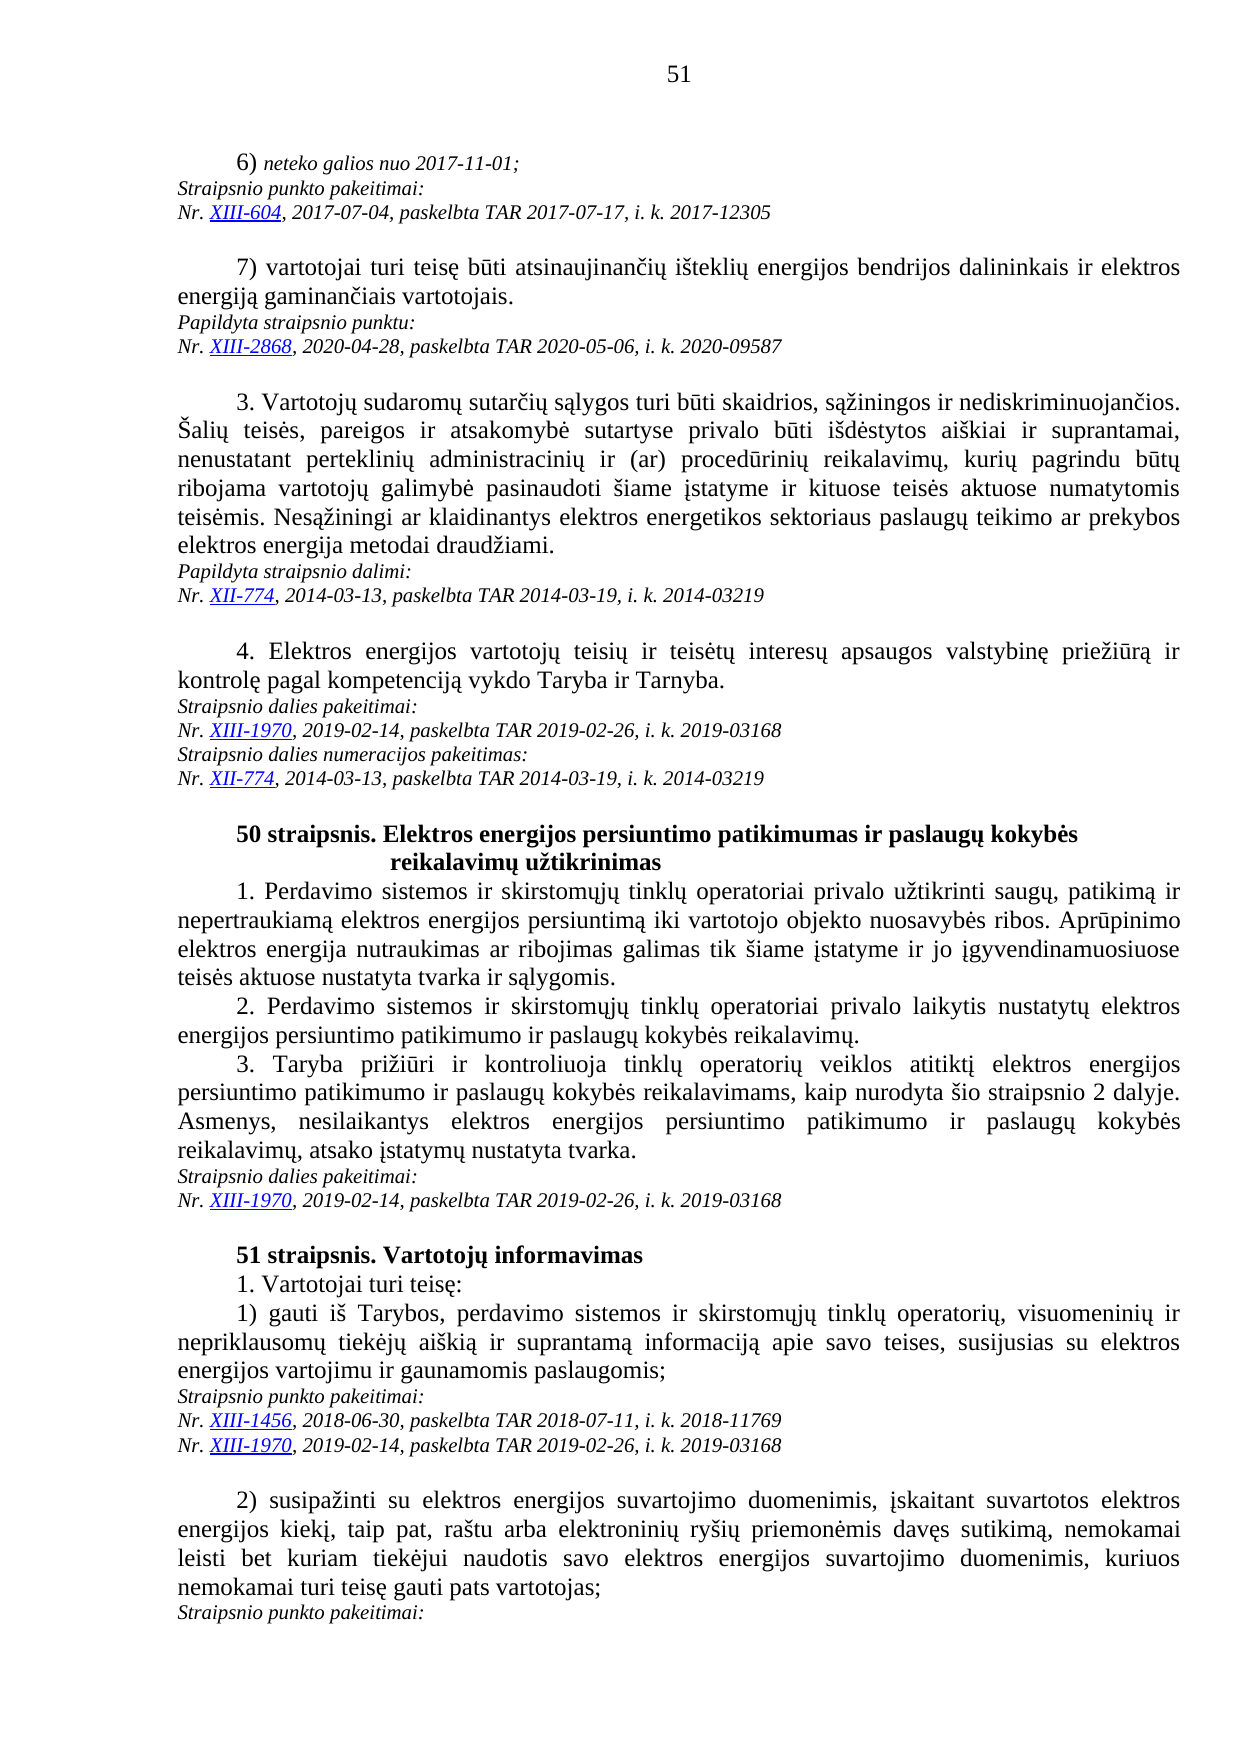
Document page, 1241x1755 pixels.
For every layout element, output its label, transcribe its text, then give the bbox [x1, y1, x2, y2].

text Straipsnio dalies pakeitimai: [177, 1164, 1181, 1188]
text 3. Vartotojų sudaromų sutarčių sąlygos turi būti skaidrios, sąžiningos ir nediskriminuojančios. Šalių teisės, pareigos ir atsakomybė sutartyse privalo būti išdėstytos aiškiai ir suprantamai, nenustatant perteklinių administracinių ir (ar) procedūrinių reikalavimų, kurių pagrindu būtų ribojama vartotojų galimybė pasinaudoti šiame įstatyme ir kituose teisės aktuose numatytomis teisėmis. Nesąžiningi ar klaidinantys elektros energetikos sektoriaus paslaugų teikimo ar prekybos elektros energija metodai draudžiami. [177, 387, 1181, 559]
text Nr. XIII-2868, 2020-04-28, paskelbta TAR 2020-05-06, i. k. 2020-09587 [177, 334, 1181, 358]
text Straipsnio punkto pakeitimai: [177, 1600, 1181, 1624]
text Straipsnio punkto pakeitimai: [177, 1384, 1181, 1408]
text Nr. XII-774, 2014-03-13, paskelbta TAR 2014-03-19, i. k. 2014-03219 [177, 583, 1181, 607]
text Straipsnio dalies pakeitimai: [177, 694, 1181, 718]
text Straipsnio dalies numeracijos pakeitimas: [177, 742, 1181, 766]
text 3. Taryba prižiūri ir kontroliuoja tinklų operatorių veiklos atitiktį elektros energijos persiuntimo patikimumo ir paslaugų kokybės reikalavimams, kaip nurodyta šio straipsnio 2 dalyje. Asmenys, nesilaikantys elektros energijos persiuntimo patikimumo ir paslaugų kokybės reikalavimų, atsako įstatymų nustatyta tvarka. [177, 1049, 1181, 1164]
text 6) neteko galios nuo 2017-11-01; [177, 147, 1181, 176]
text Nr. XII-774, 2014-03-13, paskelbta TAR 2014-03-19, i. k. 2014-03219 [177, 766, 1181, 790]
text Nr. XIII-1456, 2018-06-30, paskelbta TAR 2018-07-11, i. k. 2018-11769 [177, 1408, 1181, 1432]
text Papildyta straipsnio punktu: [177, 310, 1181, 334]
text 1. Vartotojai turi teisę: [177, 1269, 1181, 1298]
text 50 straipsnis. Elektros energijos persiuntimo patikimumas ir paslaugų kokybės reikalavimų užtikrinimas [236, 819, 1181, 876]
text Nr. XIII-1970, 2019-02-14, paskelbta TAR 2019-02-26, i. k. 2019-03168 [177, 1188, 1181, 1212]
text 1. Perdavimo sistemos ir skirstomųjų tinklų operatoriai privalo užtikrinti saugų, patikimą ir nepertraukiamą elektros energijos persiuntimą iki vartotojo objekto nuosavybės ribos. Aprūpinimo elektros energija nutraukimas ar ribojimas galimas tik šiame įstatyme ir jo įgyvendinamuosiuose teisės aktuose nustatyta tvarka ir sąlygomis. [177, 876, 1181, 991]
text 2) susipažinti su elektros energijos suvartojimo duomenimis, įskaitant suvartotos elektros energijos kiekį, taip pat, raštu arba elektroninių ryšių priemonėmis davęs sutikimą, nemokamai leisti bet kuriam tiekėjui naudotis savo elektros energijos suvartojimo duomenimis, kuriuos nemokamai turi teisę gauti pats vartotojas; [177, 1485, 1181, 1600]
text Nr. XIII-604, 2017-07-04, paskelbta TAR 2017-07-17, i. k. 2017-12305 [177, 200, 1181, 224]
text 7) vartotojai turi teisę būti atsinaujinančių išteklių energijos bendrijos dalininkais ir elektros energiją gaminančiais vartotojais. [177, 252, 1181, 310]
text 4. Elektros energijos vartotojų teisių ir teisėtų interesų apsaugos valstybinę priežiūrą ir kontrolę pagal kompetenciją vykdo Taryba ir Tarnyba. [177, 636, 1181, 694]
text Papildyta straipsnio dalimi: [177, 559, 1181, 583]
text 51 straipsnis. Vartotojų informavimas [177, 1241, 1181, 1269]
text Straipsnio punkto pakeitimai: [177, 176, 1181, 200]
text Nr. XIII-1970, 2019-02-14, paskelbta TAR 2019-02-26, i. k. 2019-03168 [177, 1432, 1181, 1457]
text 1) gauti iš Tarybos, perdavimo sistemos ir skirstomųjų tinklų operatorių, visuomeninių ir nepriklausomų tiekėjų aiškią ir suprantamą informaciją apie savo teises, susijusias su elektros energijos vartojimu ir gaunamomis paslaugomis; [177, 1298, 1181, 1384]
text 2. Perdavimo sistemos ir skirstomųjų tinklų operatoriai privalo laikytis nustatytų elektros energijos persiuntimo patikimumo ir paslaugų kokybės reikalavimų. [177, 991, 1181, 1049]
text Nr. XIII-1970, 2019-02-14, paskelbta TAR 2019-02-26, i. k. 2019-03168 [177, 718, 1181, 742]
